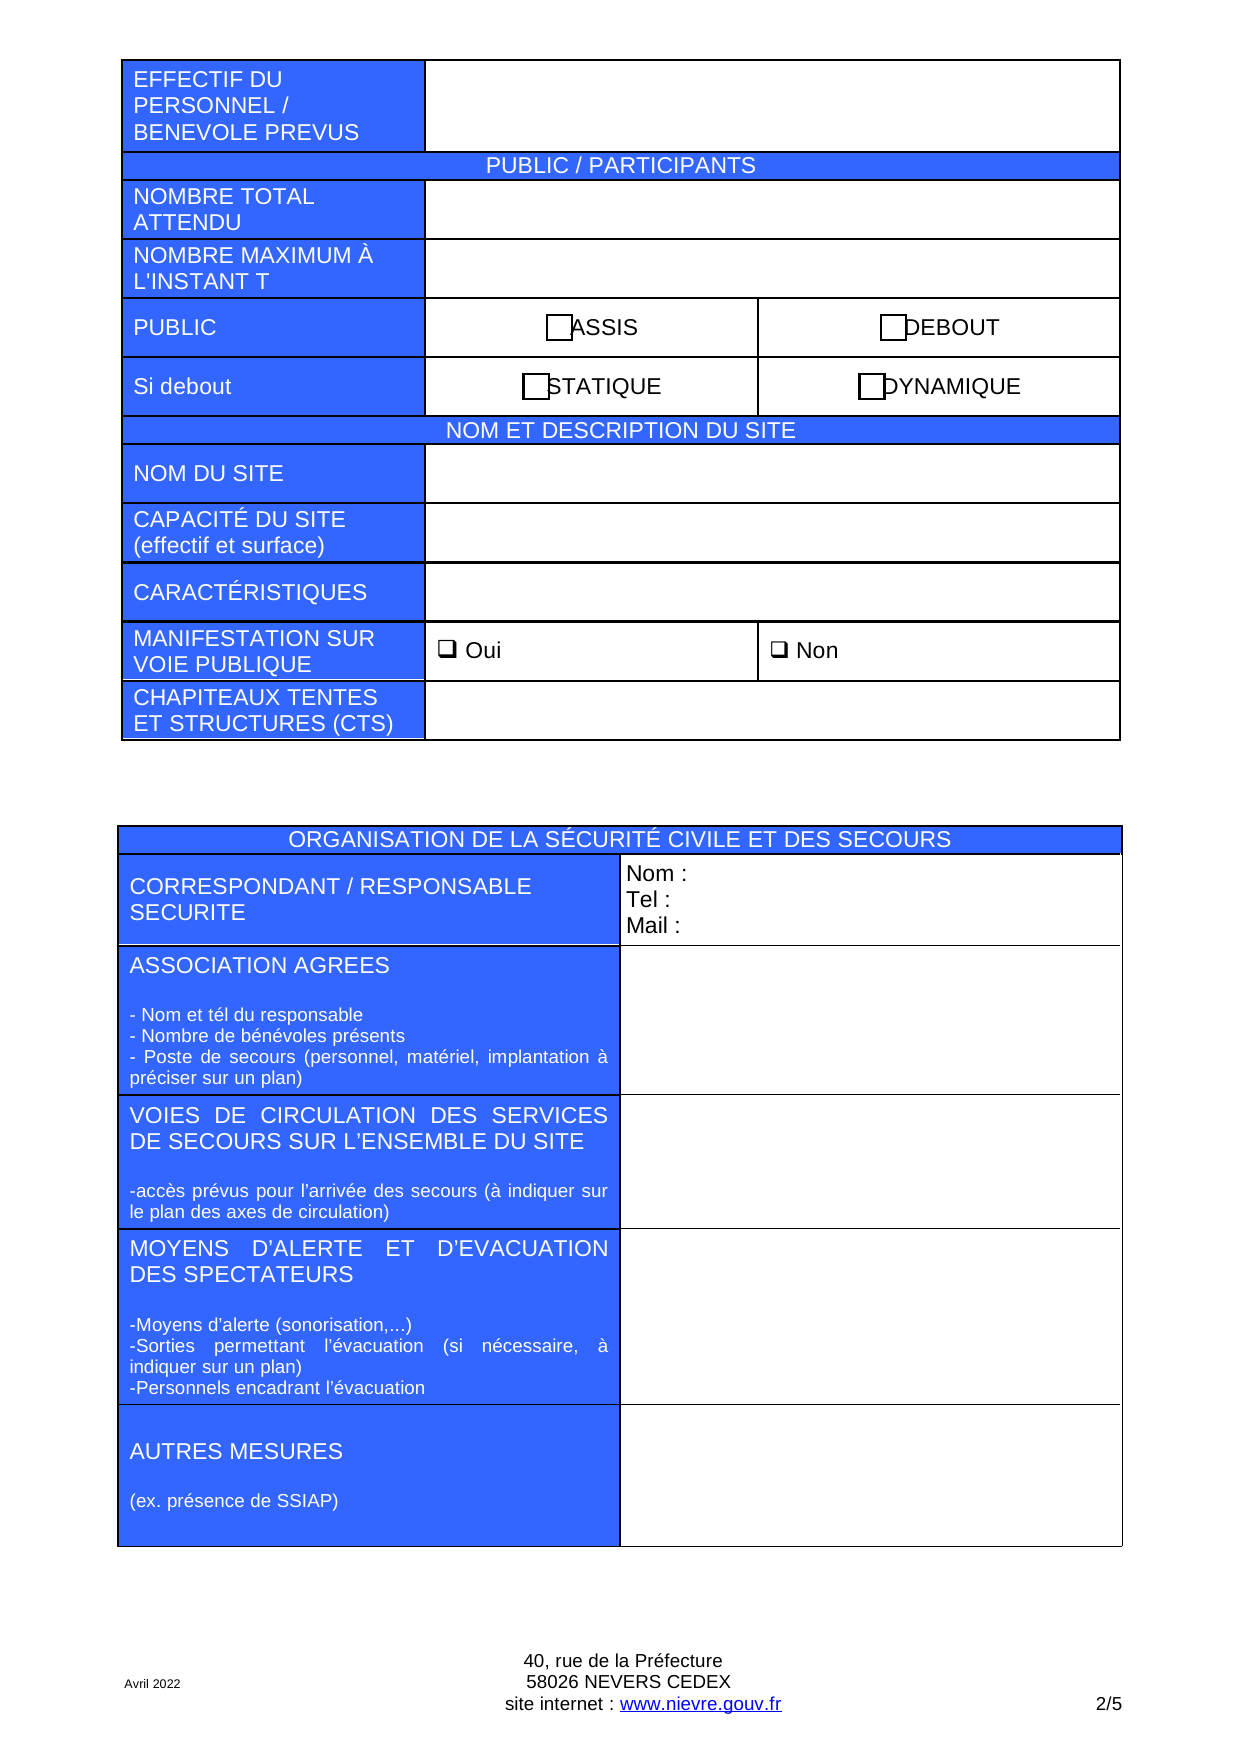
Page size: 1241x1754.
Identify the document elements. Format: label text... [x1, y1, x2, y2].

table_cell [426, 61, 1119, 151]
table_cell PUBLIC [123, 299, 424, 356]
table_cell EFFECTIF DU PERSONNEL / BENEVOLE PREVUS [123, 61, 424, 151]
table_header ORGANISATION DE LA SÉCURITÉ CIVILE ET DES SECOURS [119, 827, 1121, 853]
table_cell [426, 504, 1119, 561]
table_cell [621, 1404, 1122, 1546]
table_cell NOM ET DESCRIPTION DU SITE [123, 417, 1119, 443]
table_cell CHAPITEAUX TENTES ET STRUCTURES (CTS) [123, 682, 424, 738]
table_cell DYNAMIQUE [759, 358, 1119, 415]
table_cell CAPACITÉ DU SITE (effectif et surface) [123, 504, 424, 561]
table_cell [621, 945, 1122, 1094]
table_cell [426, 564, 1119, 620]
table_cell [426, 181, 1119, 238]
table_cell PUBLIC / PARTICIPANTS [123, 153, 1119, 179]
table_cell [426, 445, 1119, 502]
table_cell AUTRES MESURES (ex. présence de SSIAP) [119, 1405, 619, 1546]
table_cell MANIFESTATION SUR VOIE PUBLIQUE [123, 623, 424, 679]
table_cell DEBOUT [759, 299, 1119, 356]
table_cell [621, 1228, 1122, 1404]
table_cell NOMBRE MAXIMUM À L'INSTANT T [123, 240, 424, 297]
table_cell CARACTÉRISTIQUES [123, 564, 424, 620]
table_cell STATIQUE [426, 358, 757, 415]
table_cell  Non [759, 623, 1119, 679]
table_cell NOMBRE TOTAL ATTENDU [123, 181, 424, 238]
table_cell ASSOCIATION AGREES - Nom et tél du responsable - Nombre de bénévoles présents - Poste de secours (personnel, matériel, implantation à préciser sur un plan) [119, 947, 619, 1094]
table_cell VOIES DE CIRCULATION DES SERVICES DE SECOURS SUR L’ENSEMBLE DU SITE -accès prévus pour l’arrivée des secours (à indiquer sur le plan des axes de circulation) [119, 1096, 619, 1228]
table_cell [621, 1094, 1122, 1228]
table_cell CORRESPONDANT / RESPONSABLE SECURITE [119, 855, 619, 944]
table_cell NOM DU SITE [123, 445, 424, 502]
table_cell [426, 682, 1119, 738]
table_cell Si debout [123, 358, 424, 415]
table_cell MOYENS D’ALERTE ET D’EVACUATION DES SPECTATEURS -Moyens d’alerte (sonorisation,...) -Sorties permettant l’évacuation (si nécessaire, à indiquer sur un plan) -Personnels encadrant l’évacuation [119, 1230, 619, 1404]
table_cell ASSIS [426, 299, 757, 356]
table_cell Nom : Tel : Mail : [621, 853, 1122, 944]
table_cell [426, 240, 1119, 297]
table_cell  Oui [426, 623, 757, 679]
